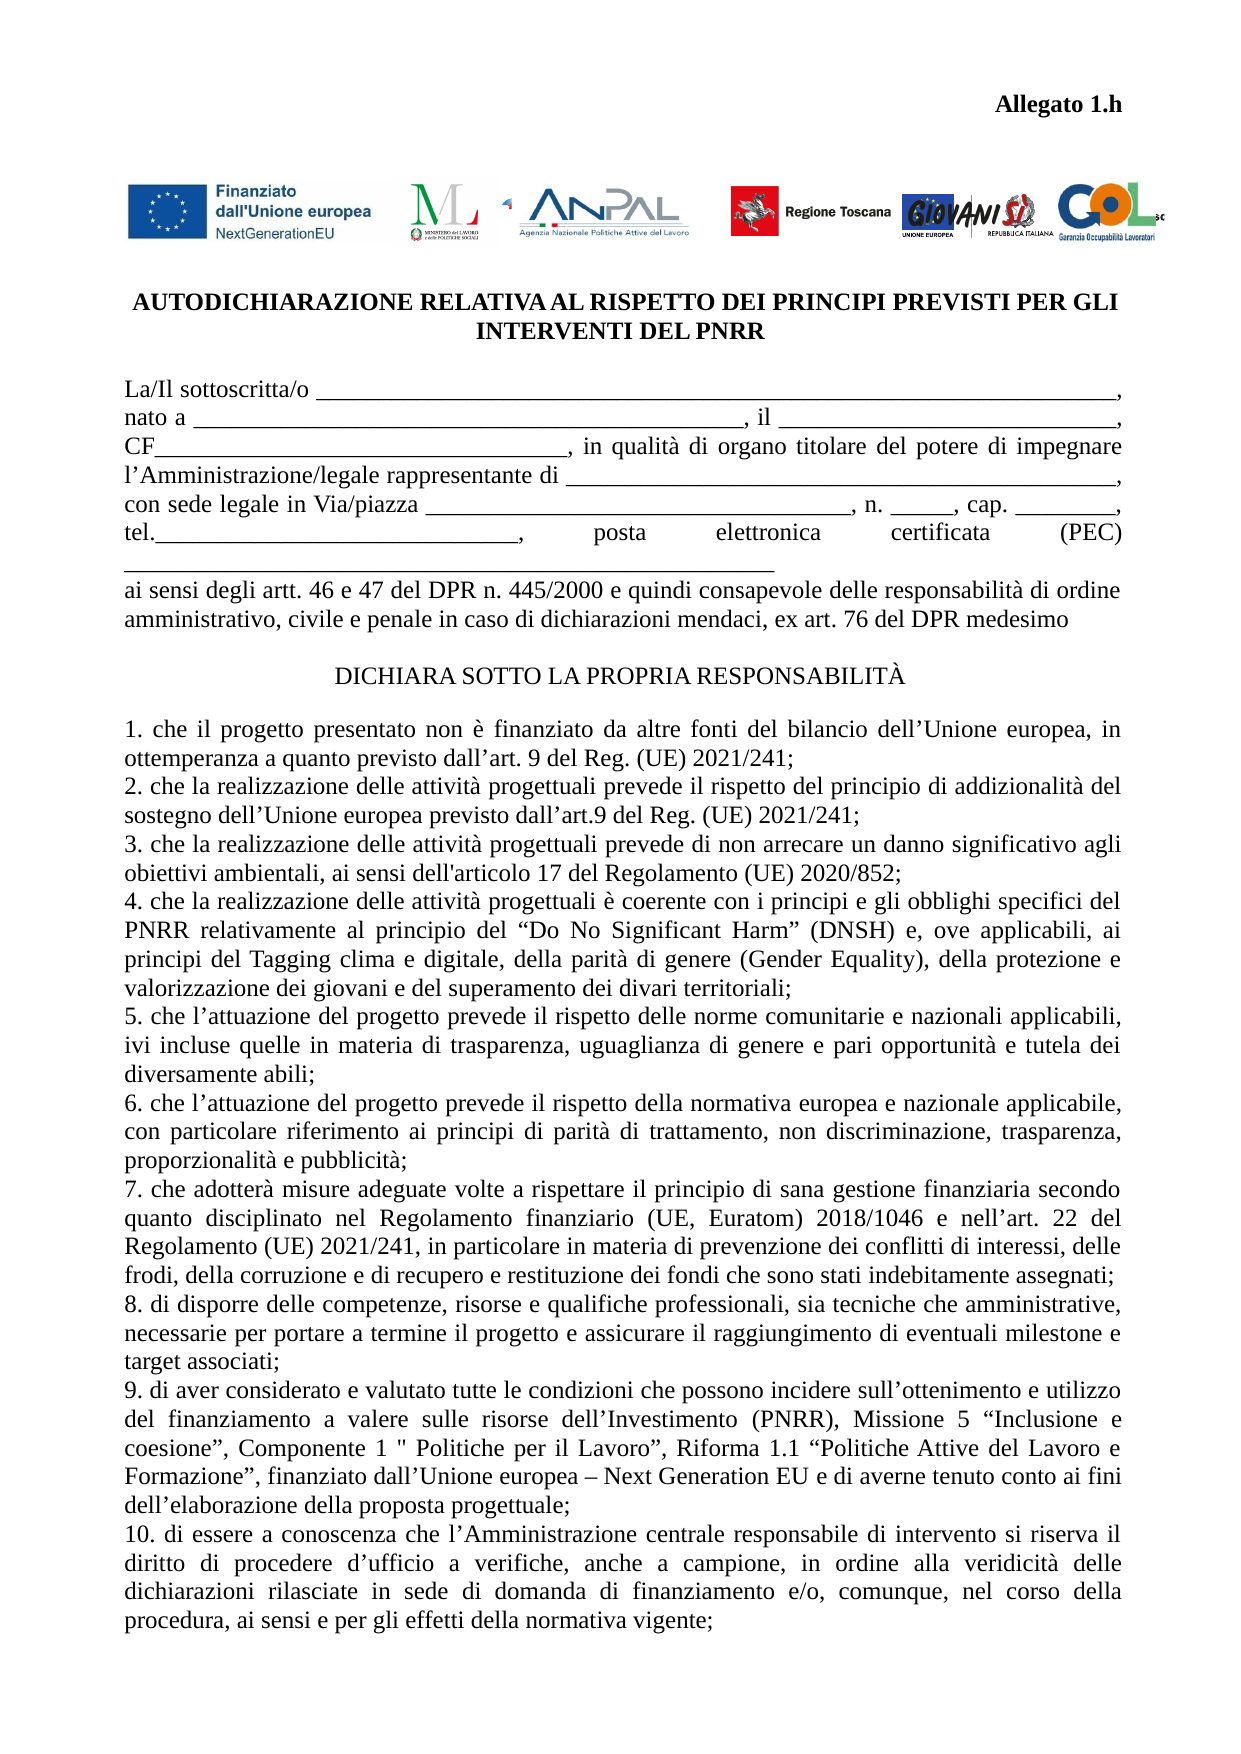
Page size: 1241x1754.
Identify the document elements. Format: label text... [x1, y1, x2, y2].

text 9. di aver considerato e valutato tutte le condizioni che possono incidere sull’ottenimento e utilizzo del finanziamento a valere sulle risorse dell’Investimento (PNRR), Missione 5 “Inclusione e coesione”, Componente 1 " Politiche per il Lavoro”, Riforma 1.1 “Politiche Attive del Lavoro e Formazione”, finanziato dall’Unione europea – Next Generation EU e di averne tenuto conto ai fini dell’elaborazione della proposta progettuale; [124, 1375, 1122, 1519]
text La/Il sottoscritta/o ________________________________________________________________, nato a ____________________________________________, il ___________________________, CF_________________________________, in qualità di organo titolare del potere di impegnare l’Amministrazione/legale rappresentante di ____________________________________________, con sede legale in Via/piazza __________________________________, n. _____, cap. ________, tel._____________________________, posta elettronica certificata (PEC) ____________________________________________________ [124, 374, 1122, 575]
text Allegato 1.h [124, 89, 1122, 117]
text 6. che l’attuazione del progetto prevede il rispetto della normativa europea e nazionale applicabile, con particolare riferimento ai principi di parità di trattamento, non discriminazione, trasparenza, proporzionalità e pubblicità; [124, 1088, 1122, 1174]
text 8. di disporre delle competenze, risorse e qualifiche professionali, sia tecniche che amministrative, necessarie per portare a termine il progetto e assicurare il raggiungimento di eventuali milestone e target associati; [124, 1289, 1122, 1375]
text ai sensi degli artt. 46 e 47 del DPR n. 445/2000 e quindi consapevole delle responsabilità di ordine amministrativo, civile e penale in caso di dichiarazioni mendaci, ex art. 76 del DPR medesimo [124, 575, 1122, 632]
text DICHIARA SOTTO LA PROPRIA RESPONSABILITÀ [124, 661, 1122, 690]
text AUTODICHIARAZIONE RELATIVA AL RISPETTO DEI PRINCIPI PREVISTI PER GLI INTERVENTI DEL PNRR [124, 287, 1122, 345]
text 3. che la realizzazione delle attività progettuali prevede di non arrecare un danno significativo agli obiettivi ambientali, ai sensi dell'articolo 17 del Regolamento (UE) 2020/852; [124, 829, 1122, 886]
text 10. di essere a conoscenza che l’Amministrazione centrale responsabile di intervento si riserva il diritto di procedere d’ufficio a verifiche, anche a campione, in ordine alla veridicità delle dichiarazioni rilasciate in sede di domanda di finanziamento e/o, comunque, nel corso della procedura, ai sensi e per gli effetti della normativa vigente; [124, 1519, 1122, 1634]
text 2. che la realizzazione delle attività progettuali prevede il rispetto del principio di addizionalità del sostegno dell’Unione europea previsto dall’art.9 del Reg. (UE) 2021/241; [124, 771, 1122, 829]
text 7. che adotterà misure adeguate volte a rispettare il principio di sana gestione finanziaria secondo quanto disciplinato nel Regolamento finanziario (UE, Euratom) 2018/1046 e nell’art. 22 del Regolamento (UE) 2021/241, in particolare in materia di prevenzione dei conflitti di interessi, delle frodi, della corruzione e di recupero e restituzione dei fondi che sono stati indebitamente assegnati; [124, 1174, 1122, 1289]
text 1. che il progetto presentato non è finanziato da altre fonti del bilancio dell’Unione europea, in ottemperanza a quanto previsto dall’art. 9 del Reg. (UE) 2021/241; [124, 714, 1122, 771]
text 4. che la realizzazione delle attività progettuali è coerente con i principi e gli obblighi specifici del PNRR relativamente al principio del “Do No Significant Harm” (DNSH) e, ove applicabili, ai principi del Tagging clima e digitale, della parità di genere (Gender Equality), della protezione e valorizzazione dei giovani e del superamento dei divari territoriali; [124, 886, 1122, 1001]
text 5. che l’attuazione del progetto prevede il rispetto delle norme comunitarie e nazionali applicabili, ivi incluse quelle in materia di trasparenza, uguaglianza di genere e pari opportunità e tutela dei diversamente abili; [124, 1001, 1122, 1088]
